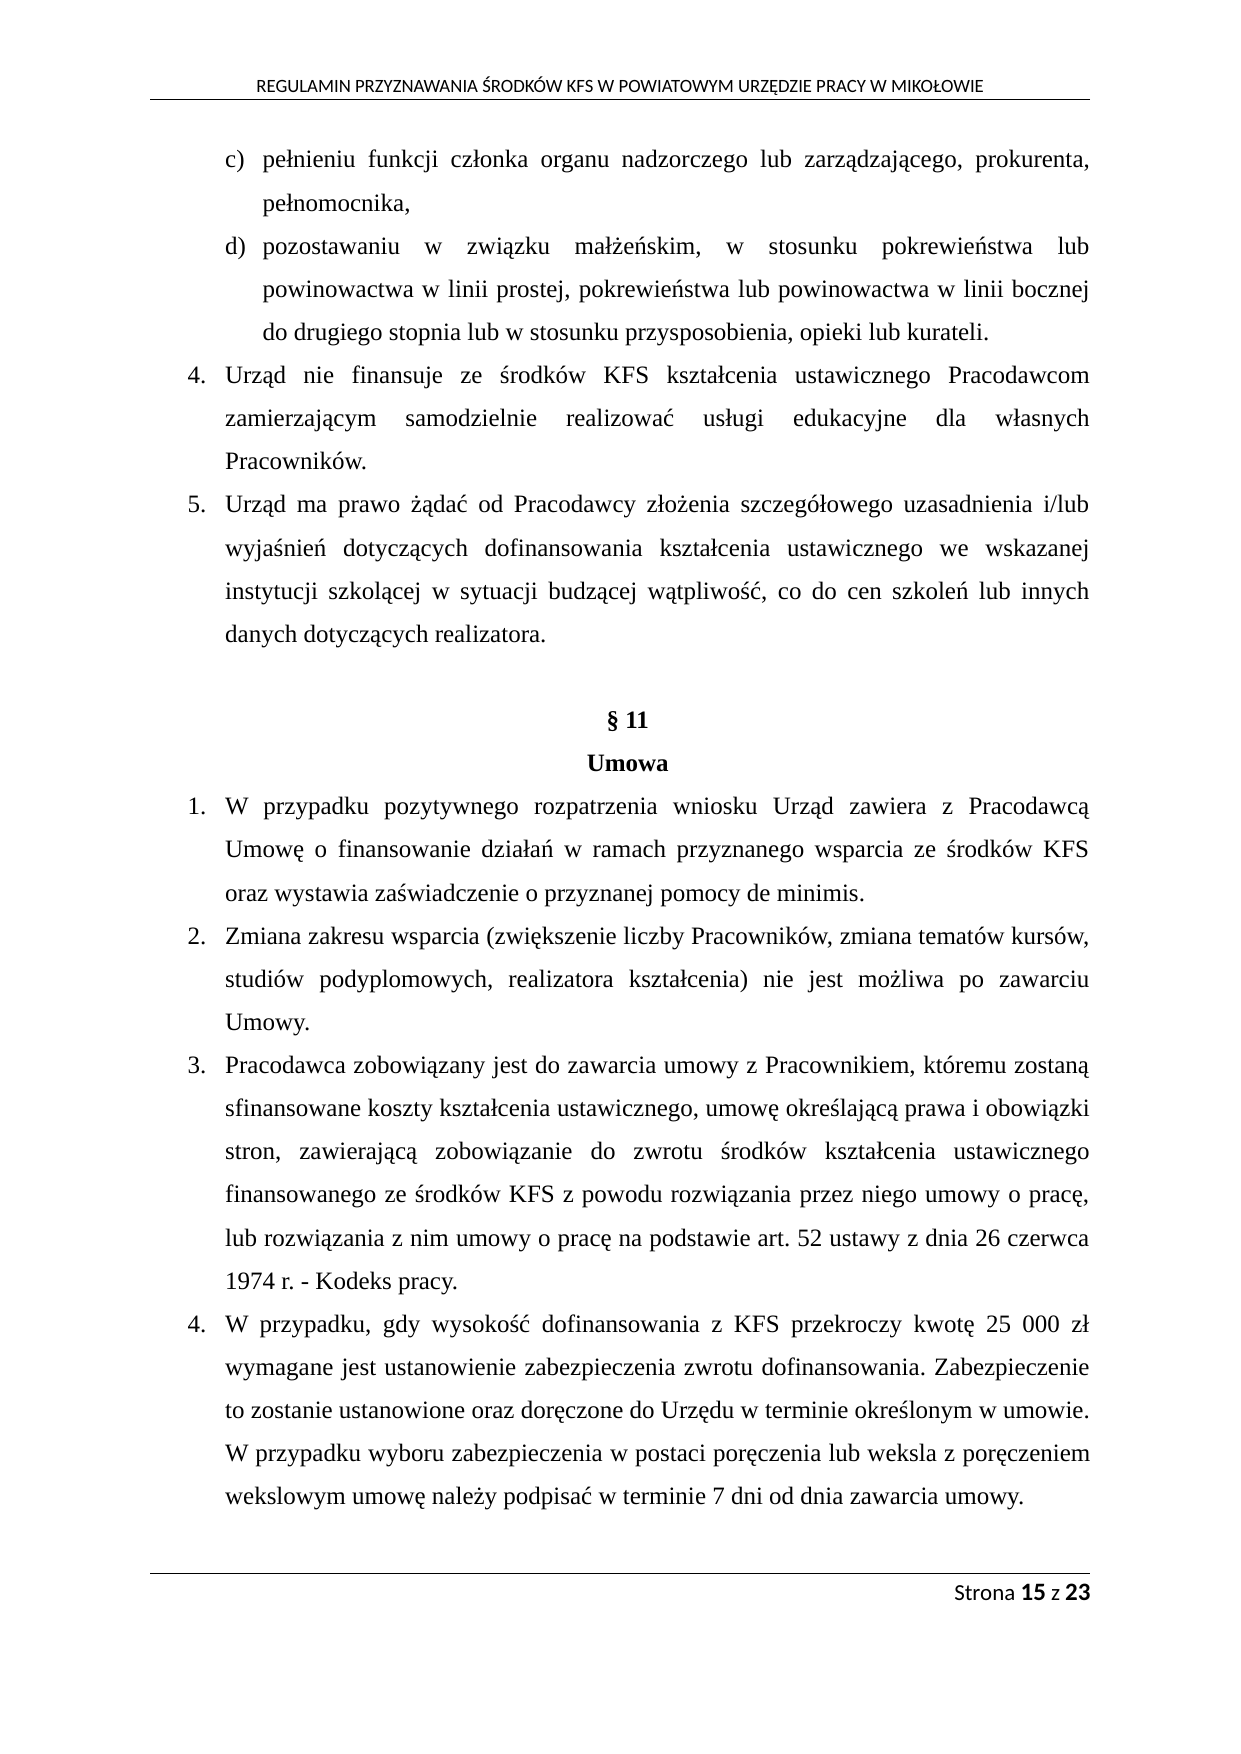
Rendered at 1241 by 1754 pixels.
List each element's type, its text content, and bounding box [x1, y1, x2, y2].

list Urząd ma prawo żądać od Pracodawcy złożenia szczegółowego uzasadnienia i/lub wyjaśnień dotyczących dofinansowania kształcenia ustawicznego we wskazanej instytucji szkolącej w sytuacji budzącej wątpliwość, co do cen szkoleń lub innych danych dotyczących realizatora. [187, 489, 1090, 648]
text § 11 [165, 705, 1090, 734]
list Pracodawca zobowiązany jest do zawarcia umowy z Pracownikiem, któremu zostaną sfinansowane koszty kształcenia ustawicznego, umowę określającą prawa i obowiązki stron, zawierającą zobowiązanie do zwrotu środków kształcenia ustawicznego finansowanego ze środków KFS z powodu rozwiązania przez niego umowy o pracę, lub rozwiązania z nim umowy o pracę na podstawie art. 52 ustawy z dnia 26 czerwca 1974 r. - Kodeks pracy. [187, 1050, 1090, 1294]
list W przypadku pozytywnego rozpatrzenia wniosku Urząd zawiera z Pracodawcą Umowę o finansowanie działań w ramach przyznanego wsparcia ze środków KFS oraz wystawia zaświadczenie o przyznanej pomocy de minimis. [187, 791, 1090, 906]
text Umowa [165, 748, 1090, 777]
list W przypadku, gdy wysokość dofinansowania z KFS przekroczy kwotę 25 000 zł wymagane jest ustanowienie zabezpieczenia zwrotu dofinansowania. Zabezpieczenie to zostanie ustanowione oraz doręczone do Urzędu w terminie określonym w umowie. W przypadku wyboru zabezpieczenia w postaci poręczenia lub weksla z poręczeniem wekslowym umowę należy podpisać w terminie 7 dni od dnia zawarcia umowy. [187, 1309, 1090, 1510]
list pełnieniu funkcji członka organu nadzorczego lub zarządzającego, prokurenta, pełnomocnika, [225, 144, 1090, 216]
list Zmiana zakresu wsparcia (zwiększenie liczby Pracowników, zmiana tematów kursów, studiów podyplomowych, realizatora kształcenia) nie jest możliwa po zawarciu Umowy. [187, 921, 1090, 1036]
list pozostawaniu w związku małżeńskim, w stosunku pokrewieństwa lub powinowactwa w linii prostej, pokrewieństwa lub powinowactwa w linii bocznej do drugiego stopnia lub w stosunku przysposobienia, opieki lub kurateli. [225, 231, 1090, 346]
list Urząd nie finansuje ze środków KFS kształcenia ustawicznego Pracodawcom zamierzającym samodzielnie realizować usługi edukacyjne dla własnych Pracowników. [187, 360, 1090, 475]
